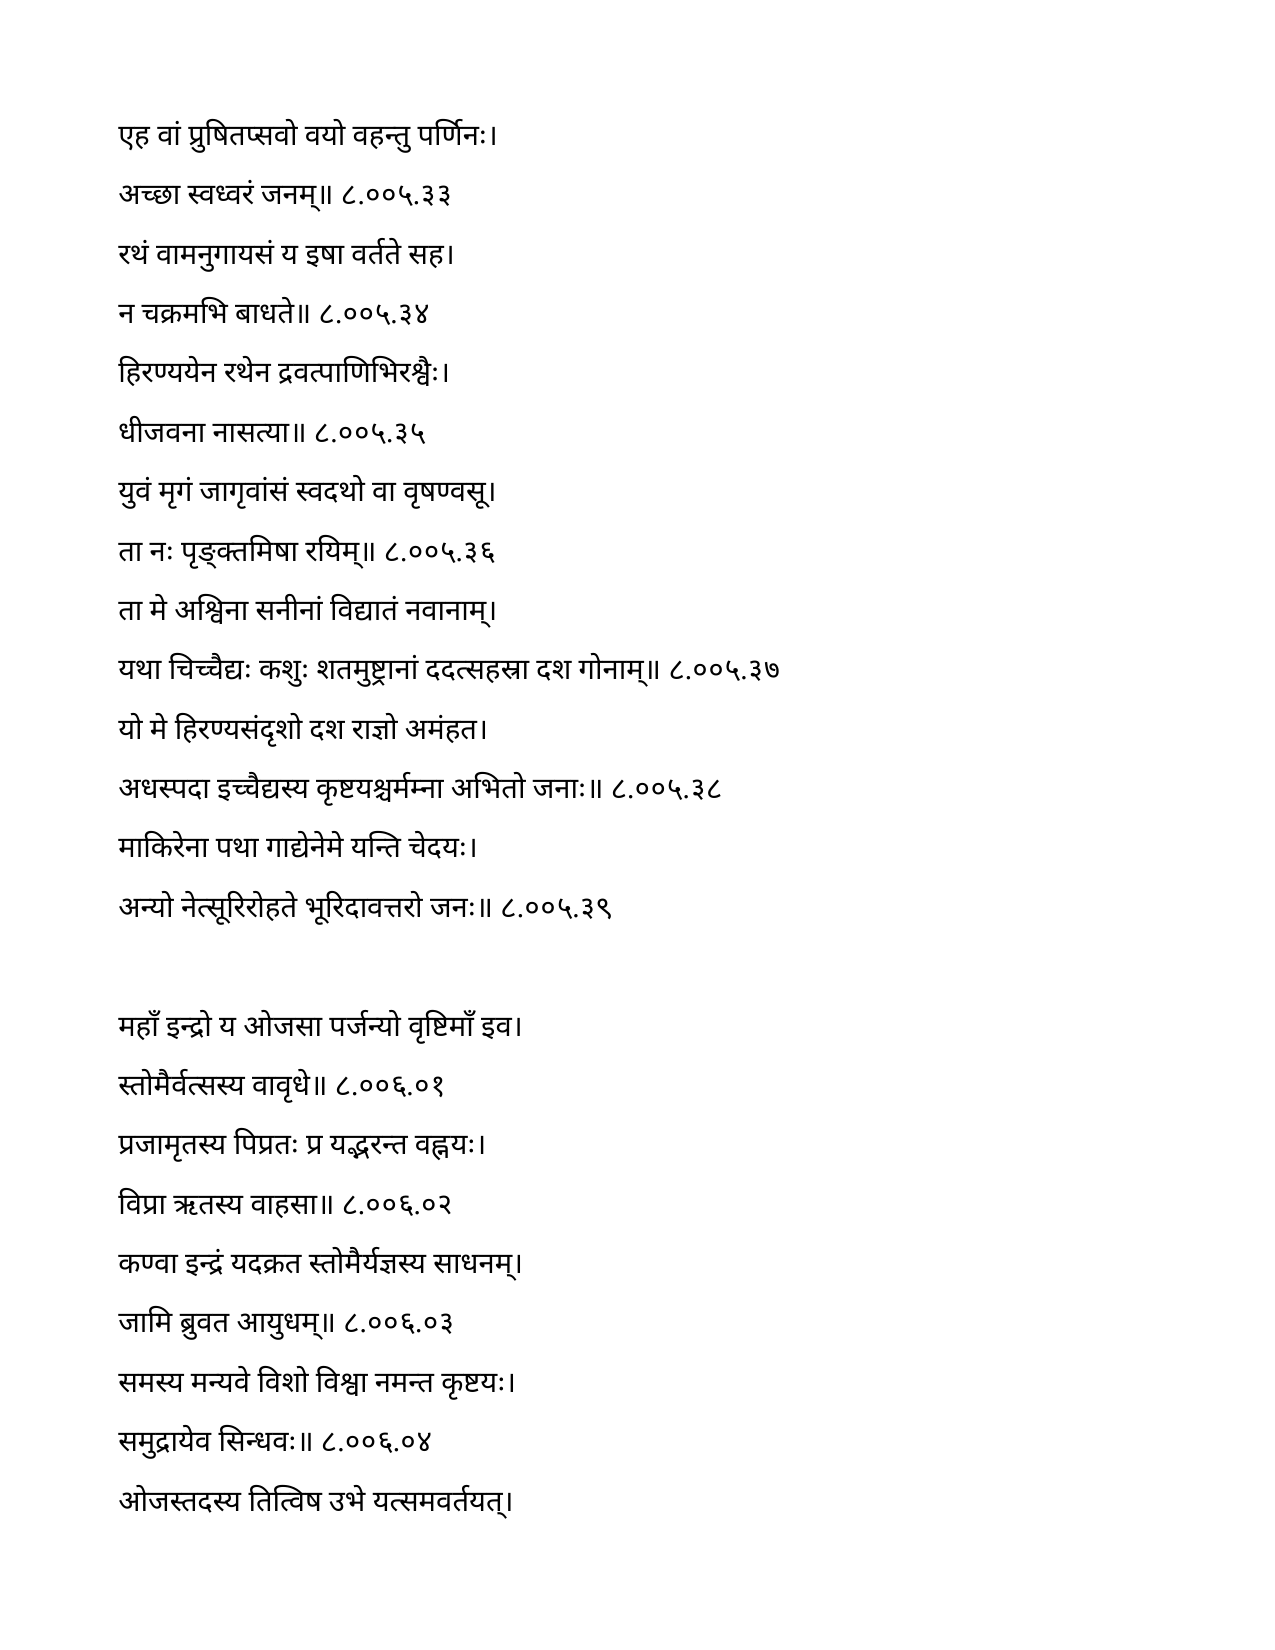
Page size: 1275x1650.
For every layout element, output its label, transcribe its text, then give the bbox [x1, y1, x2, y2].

text न चक्रमभि बाधते॥ ८.००५.३४ [118, 296, 1157, 330]
text माकिरेना पथा गाद्येनेमे यन्ति चेदयः। [118, 831, 1157, 864]
text रथं वामनुगायसं य इषा वर्तते सह। [118, 237, 1157, 270]
text हिरण्ययेन रथेन द्रवत्पाणिभिरश्वैः। [118, 356, 1157, 389]
text विप्रा ऋतस्य वाहसा॥ ८.००६.०२ [118, 1187, 1157, 1220]
text यथा चिच्चैद्यः कशुः शतमुष्ट्रानां ददत्सहस्रा दश गोनाम्॥ ८.००५.३७ [118, 652, 1157, 686]
text अन्यो नेत्सूरिरोहते भूरिदावत्तरो जनः॥ ८.००५.३९ [118, 890, 1157, 923]
text यो मे हिरण्यसंदृशो दश राज्ञो अमंहत। [118, 712, 1157, 745]
text ता नः पृङ्क्तमिषा रयिम्॥ ८.००५.३६ [118, 534, 1157, 567]
text अधस्पदा इच्चैद्यस्य कृष्टयश्चर्मम्ना अभितो जनाः॥ ८.००५.३८ [118, 771, 1157, 805]
text प्रजामृतस्य पिप्रतः प्र यद्भरन्त वह्नयः। [118, 1127, 1157, 1161]
text जामि ब्रुवत आयुधम्॥ ८.००६.०३ [118, 1306, 1157, 1339]
text युवं मृगं जागृवांसं स्वदथो वा वृषण्वसू। [118, 474, 1157, 508]
text अच्छा स्वध्वरं जनम्॥ ८.००५.३३ [118, 177, 1157, 211]
text स्तोमैर्वत्सस्य वावृधे॥ ८.००६.०१ [118, 1068, 1157, 1102]
text धीजवना नासत्या॥ ८.००५.३५ [118, 415, 1157, 448]
text महाँ इन्द्रो य ओजसा पर्जन्यो वृष्टिमाँ इव। [118, 1009, 1157, 1042]
text ता मे अश्विना सनीनां विद्यातं नवानाम्। [118, 593, 1157, 627]
text कण्वा इन्द्रं यदक्रत स्तोमैर्यज्ञस्य साधनम्। [118, 1246, 1157, 1280]
text ओजस्तदस्य तित्विष उभे यत्समवर्तयत्। [118, 1484, 1157, 1517]
text समस्य मन्यवे विशो विश्वा नमन्त कृष्टयः। [118, 1365, 1157, 1398]
text एह वां प्रुषितप्सवो वयो वहन्तु पर्णिनः। [118, 118, 1157, 152]
text समुद्रायेव सिन्धवः॥ ८.००६.०४ [118, 1424, 1157, 1458]
